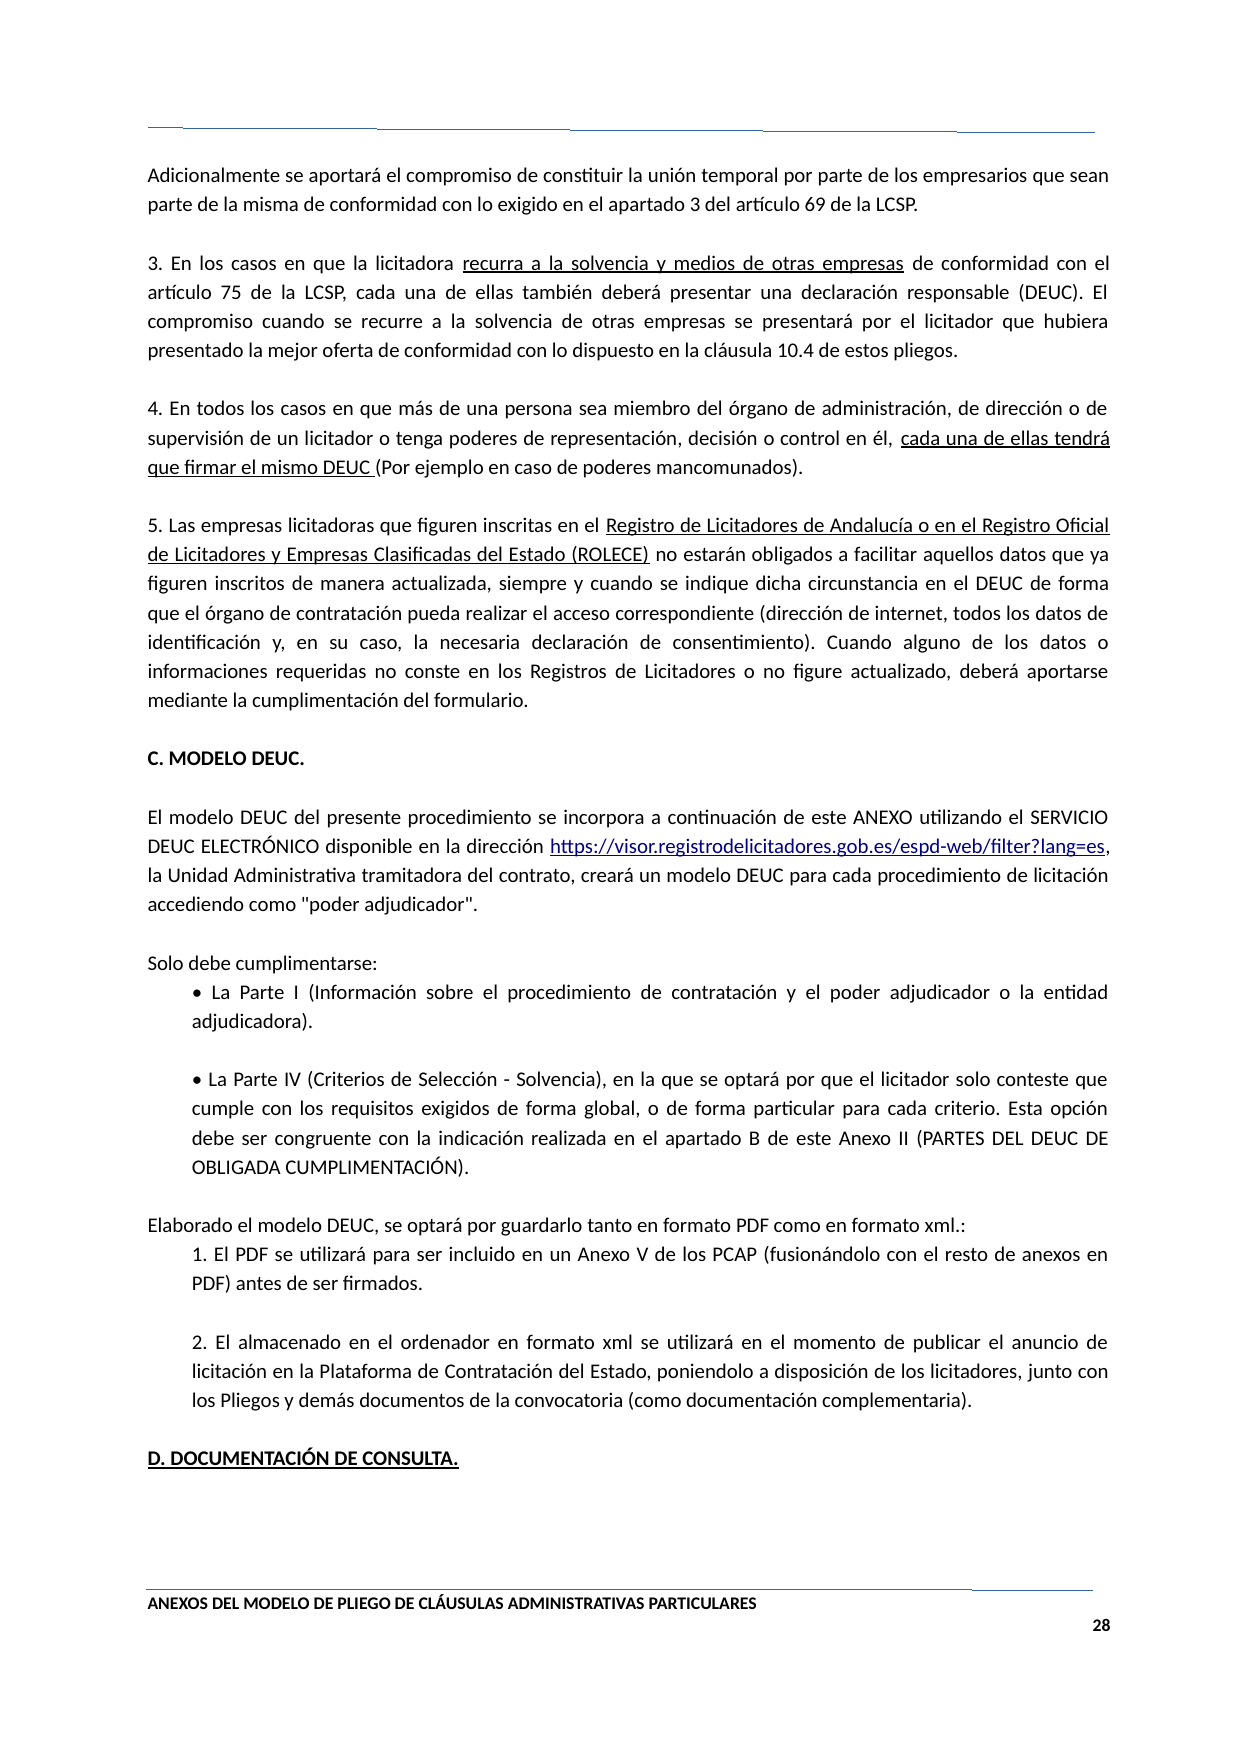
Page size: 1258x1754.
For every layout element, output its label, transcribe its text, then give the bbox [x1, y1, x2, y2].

text • La Parte I (Información sobre el procedimiento de contratación y el poder adjudicador o la entidad adjudicadora). [192, 979, 1110, 1033]
text 2. El almacenado en el ordenador en formato xml se utilizará en el momento de publicar el anuncio de licitación en la Plataforma de Contratación del Estado, poniendolo a disposición de los licitadores, junto con los Pliegos y demás documentos de la convocatoria (como documentación complementaria). [192, 1329, 1110, 1413]
text 1. El PDF se utilizará para ser incluido en un Anexo V de los PCAP (fusionándolo con el resto de anexos en PDF) antes de ser firmados. [192, 1241, 1110, 1296]
text 4. En todos los casos en que más de una persona sea miembro del órgano de administración, de dirección o de supervisión de un licitador o tenga poderes de representación, decisión o control en él, cada una de ellas tendrá que firmar el mismo DEUC (Por ejemplo en caso de poderes mancomunados). [147, 396, 1110, 479]
text Adicionalmente se aportará el compromiso de constituir la unión temporal por parte de los empresarios que sean parte de la misma de conformidad con lo exigido en el apartado 3 del artículo 69 de la LCSP. [147, 162, 1110, 217]
text El modelo DEUC del presente procedimiento se incorpora a continuación de este ANEXO utilizando el SERVICIO DEUC ELECTRÓNICO disponible en la dirección https://visor.registrodelicitadores.gob.es/espd-web/filter?lang=es, la Unidad Administrativa tramitadora del contrato, creará un modelo DEUC para cada procedimiento de licitación accediendo como "poder adjudicador". [147, 804, 1110, 917]
text 5. Las empresas licitadoras que figuren inscritas en el Registro de Licitadores de Andalucía o en el Registro Oficial de Licitadores y Empresas Clasificadas del Estado (ROLECE) no estarán obligados a facilitar aquellos datos que ya figuren inscritos de manera actualizada, siempre y cuando se indique dicha circunstancia en el DEUC de forma que el órgano de contratación pueda realizar el acceso correspondiente (dirección de internet, todos los datos de identificación y, en su caso, la necesaria declaración de consentimiento). Cuando alguno de los datos o informaciones requeridas no conste en los Registros de Licitadores o no figure actualizado, deberá aportarse mediante la cumplimentación del formulario. [147, 512, 1110, 713]
text Solo debe cumplimentarse: [147, 950, 1110, 975]
text D. DOCUMENTACIÓN DE CONSULTA. [147, 1446, 1110, 1471]
text • La Parte IV (Criterios de Selección - Solvencia), en la que se optará por que el licitador solo conteste que cumple con los requisitos exigidos de forma global, o de forma particular para cada criterio. Esta opción debe ser congruente con la indicación realizada en el apartado B de este Anexo II (PARTES DEL DEUC DE OBLIGADA CUMPLIMENTACIÓN). [192, 1066, 1110, 1179]
text 3. En los casos en que la licitadora recurra a la solvencia y medios de otras empresas de conformidad con el artículo 75 de la LCSP, cada una de ellas también deberá presentar una declaración responsable (DEUC). El compromiso cuando se recurre a la solvencia de otras empresas se presentará por el licitador que hubiera presentado la mejor oferta de conformidad con lo dispuesto en la cláusula 10.4 de estos pliegos. [147, 250, 1110, 363]
text Elaborado el modelo DEUC, se optará por guardarlo tanto en formato PDF como en formato xml.: [147, 1212, 1110, 1238]
text C. MODELO DEUC. [147, 746, 1110, 771]
